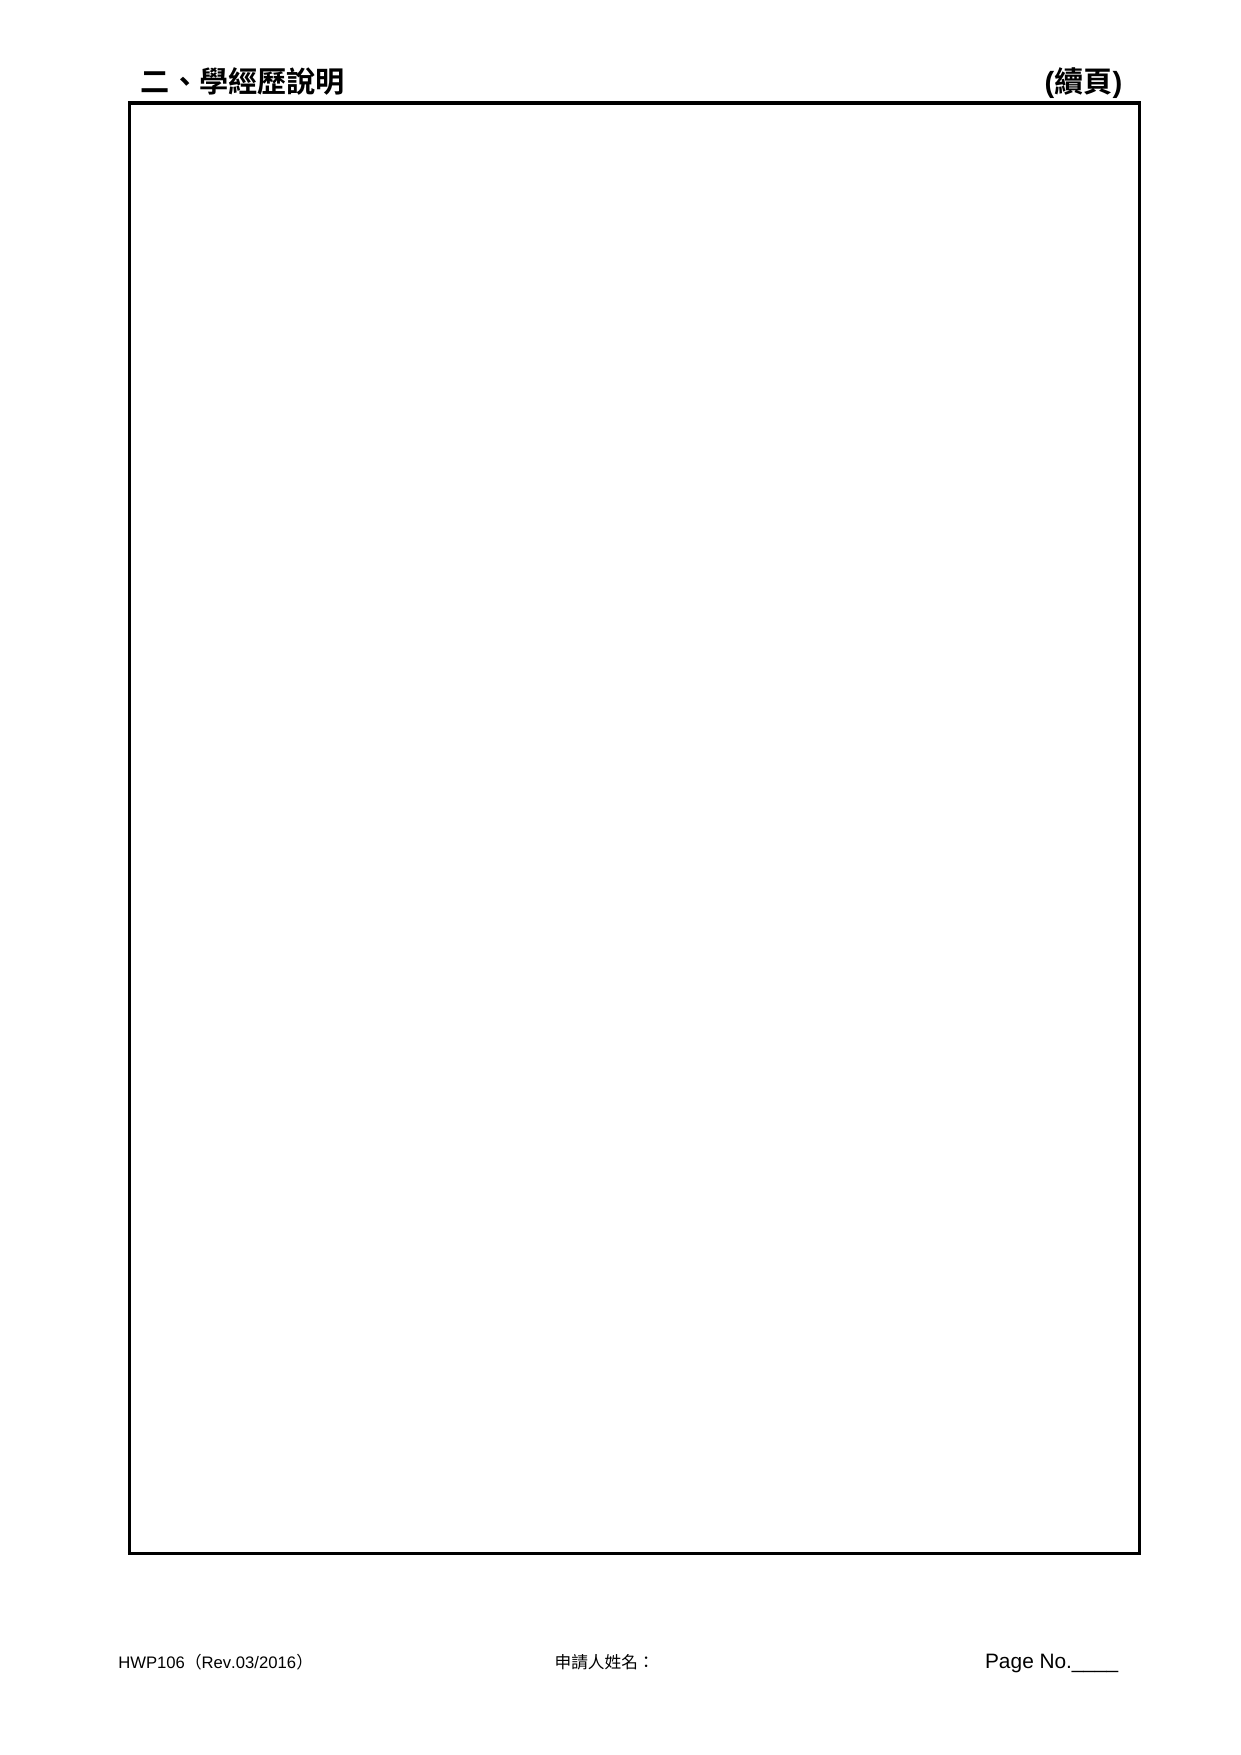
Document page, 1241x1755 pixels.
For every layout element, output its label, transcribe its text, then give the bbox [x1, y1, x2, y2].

table_header 二、學經歷說明 (續頁) [129, 59, 1139, 101]
table_cell [131, 105, 1138, 1552]
